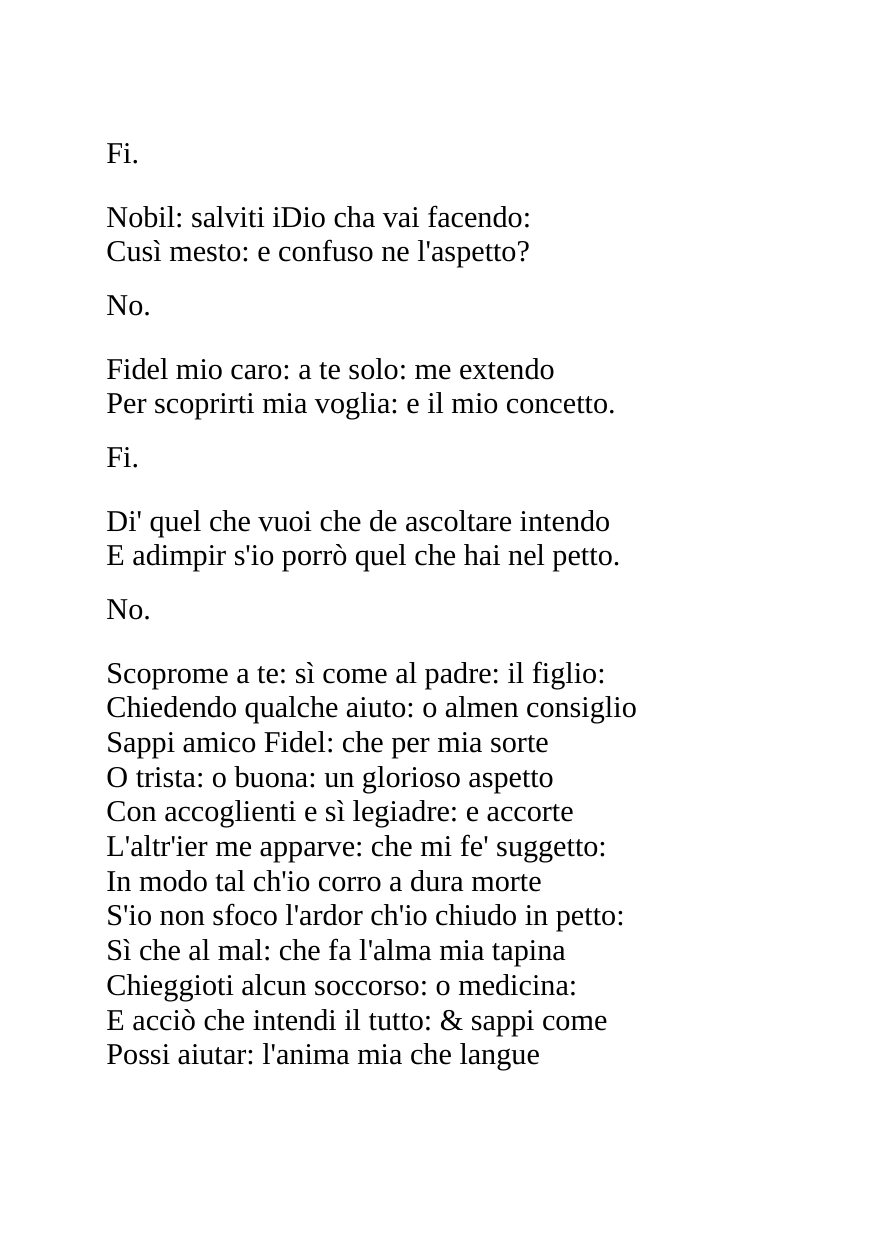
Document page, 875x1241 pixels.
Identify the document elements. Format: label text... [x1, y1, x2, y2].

text Scoprome a te: sì come al padre: il figlio: Chiedendo qualche aiuto: o almen consiglio [106, 655, 768, 724]
text Fi. [106, 439, 768, 474]
text No. [106, 591, 768, 626]
text Di' quel che vuoi che de ascoltare intendo E adimpir s'io porrò quel che hai nel petto. [106, 503, 768, 572]
text E acciò che intendi il tutto: & sappi come Possi aiutar: l'anima mia che langue [106, 1002, 768, 1071]
text Sappi amico Fidel: che per mia sorte O trista: o buona: un glorioso aspetto Con accoglienti e sì legiadre: e accorte L'altr'ier me apparve: che mi fe' suggetto: In modo tal ch'io corro a dura morte S'io non sfoco l'ardor ch'io chiudo in petto: Sì che al mal: che fa l'alma mia tapina Chieggioti alcun soccorso: o medicina: [106, 724, 768, 1002]
text Fidel mio caro: a te solo: me extendo Per scoprirti mia voglia: e il mio concetto. [106, 351, 768, 420]
text Nobil: salviti iDio cha vai facendo: Cusì mesto: e confuso ne l'aspetto? [106, 199, 768, 268]
text Fi. [106, 135, 768, 170]
text No. [106, 287, 768, 322]
